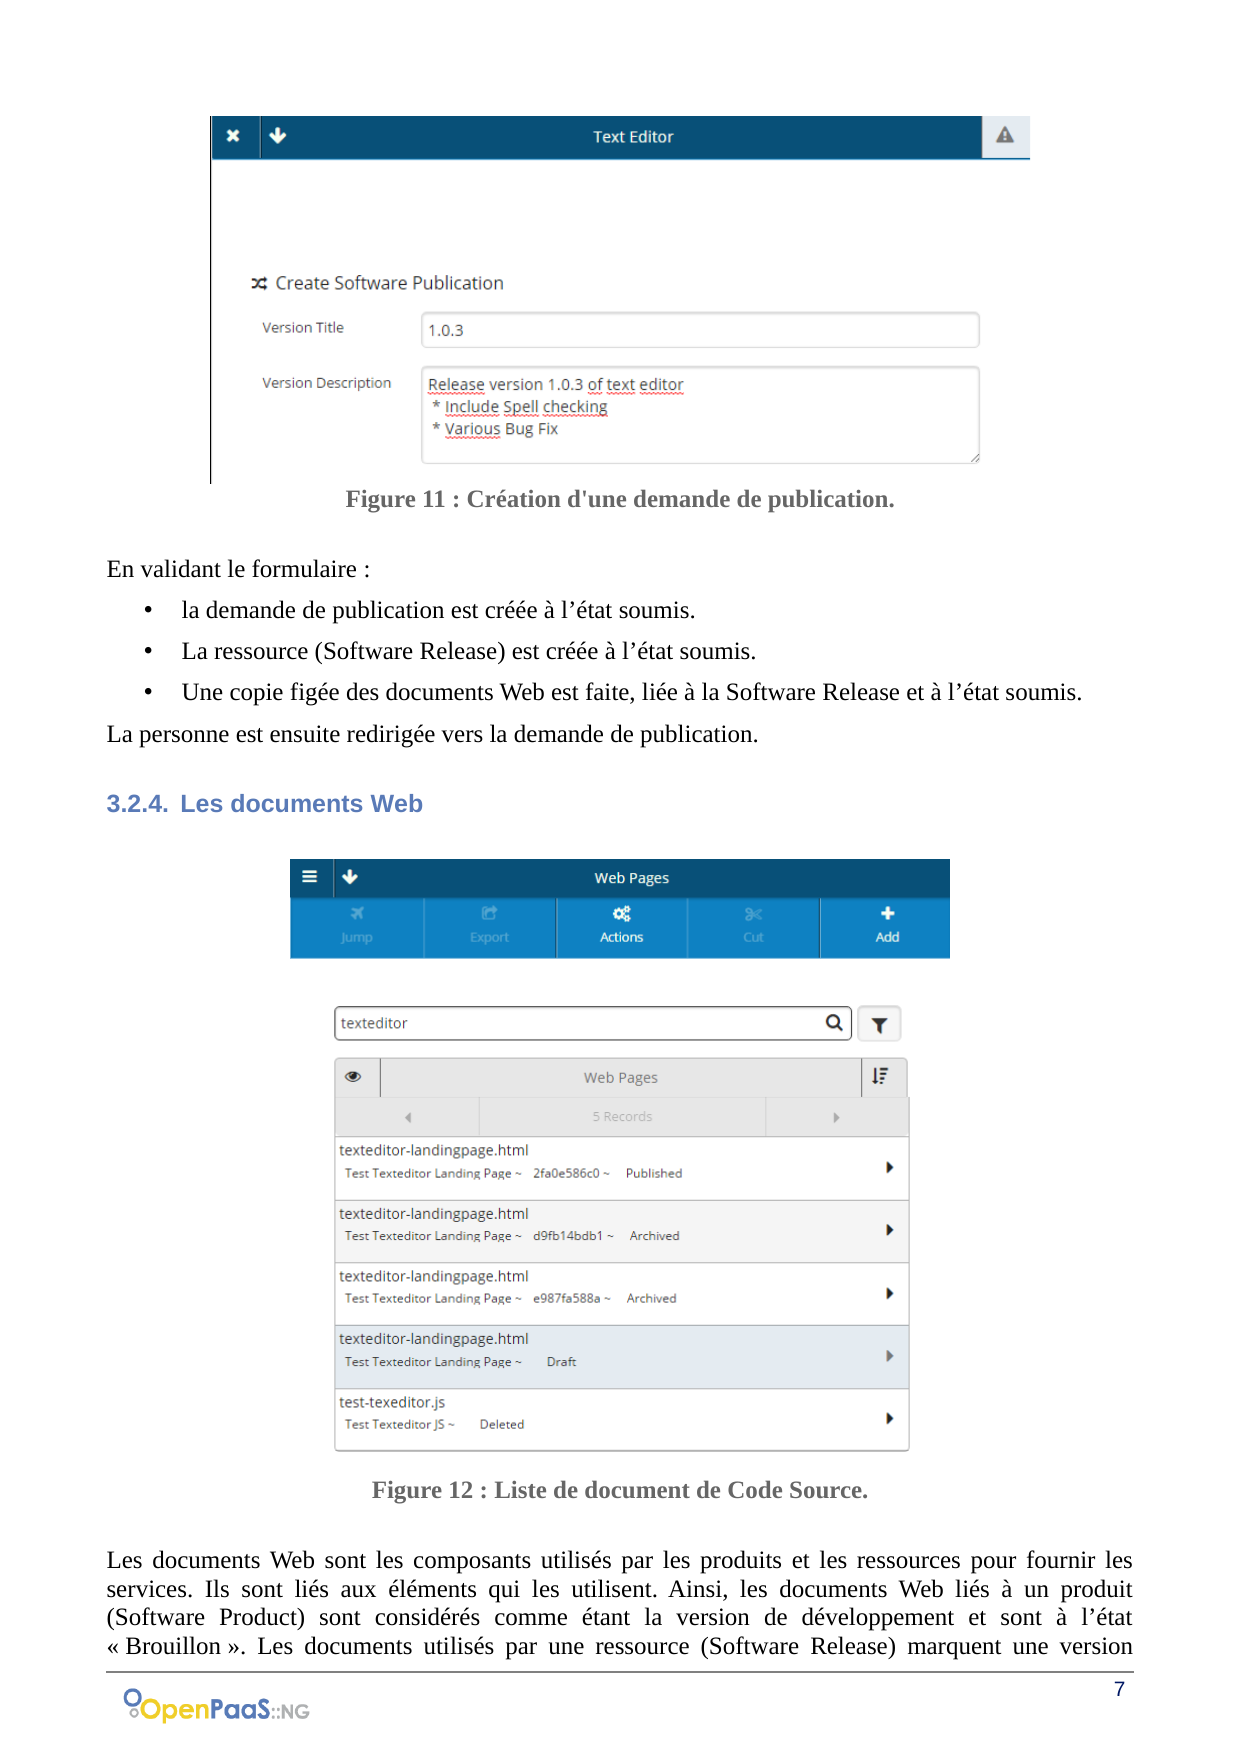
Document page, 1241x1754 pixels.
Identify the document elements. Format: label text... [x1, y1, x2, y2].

list la demande de publication est créée à l’état soumis. [144, 595, 1134, 624]
picture [290, 859, 950, 1475]
text Les documents Web sont les composants utilisés par les produits et les ressources pour fournir les services. Ils sont liés aux éléments qui les utilisent. Ainsi, les documents Web liés à un produit (Software Product) sont considérés comme étant la version de développement et sont à l’état « Brouillon ». Les documents utilisés par une ressource (Software Release) marquent une version [106, 1545, 1134, 1660]
list Une copie figée des documents Web est faite, liée à la Software Release et à l’état soumis. [144, 677, 1134, 706]
text La personne est ensuite redirigée vers la demande de publication. [106, 719, 1134, 747]
subtitle Les documents Web [106, 789, 1134, 817]
picture [118, 1686, 312, 1725]
list La ressource (Software Release) est créée à l’état soumis. [144, 636, 1134, 665]
text En validant le formulaire : [106, 554, 1134, 582]
picture [210, 116, 1030, 484]
text Figure 12 : Liste de document de Code Source. [290, 1475, 950, 1504]
text Figure 11 : Création d'une demande de publication. [210, 484, 1030, 512]
